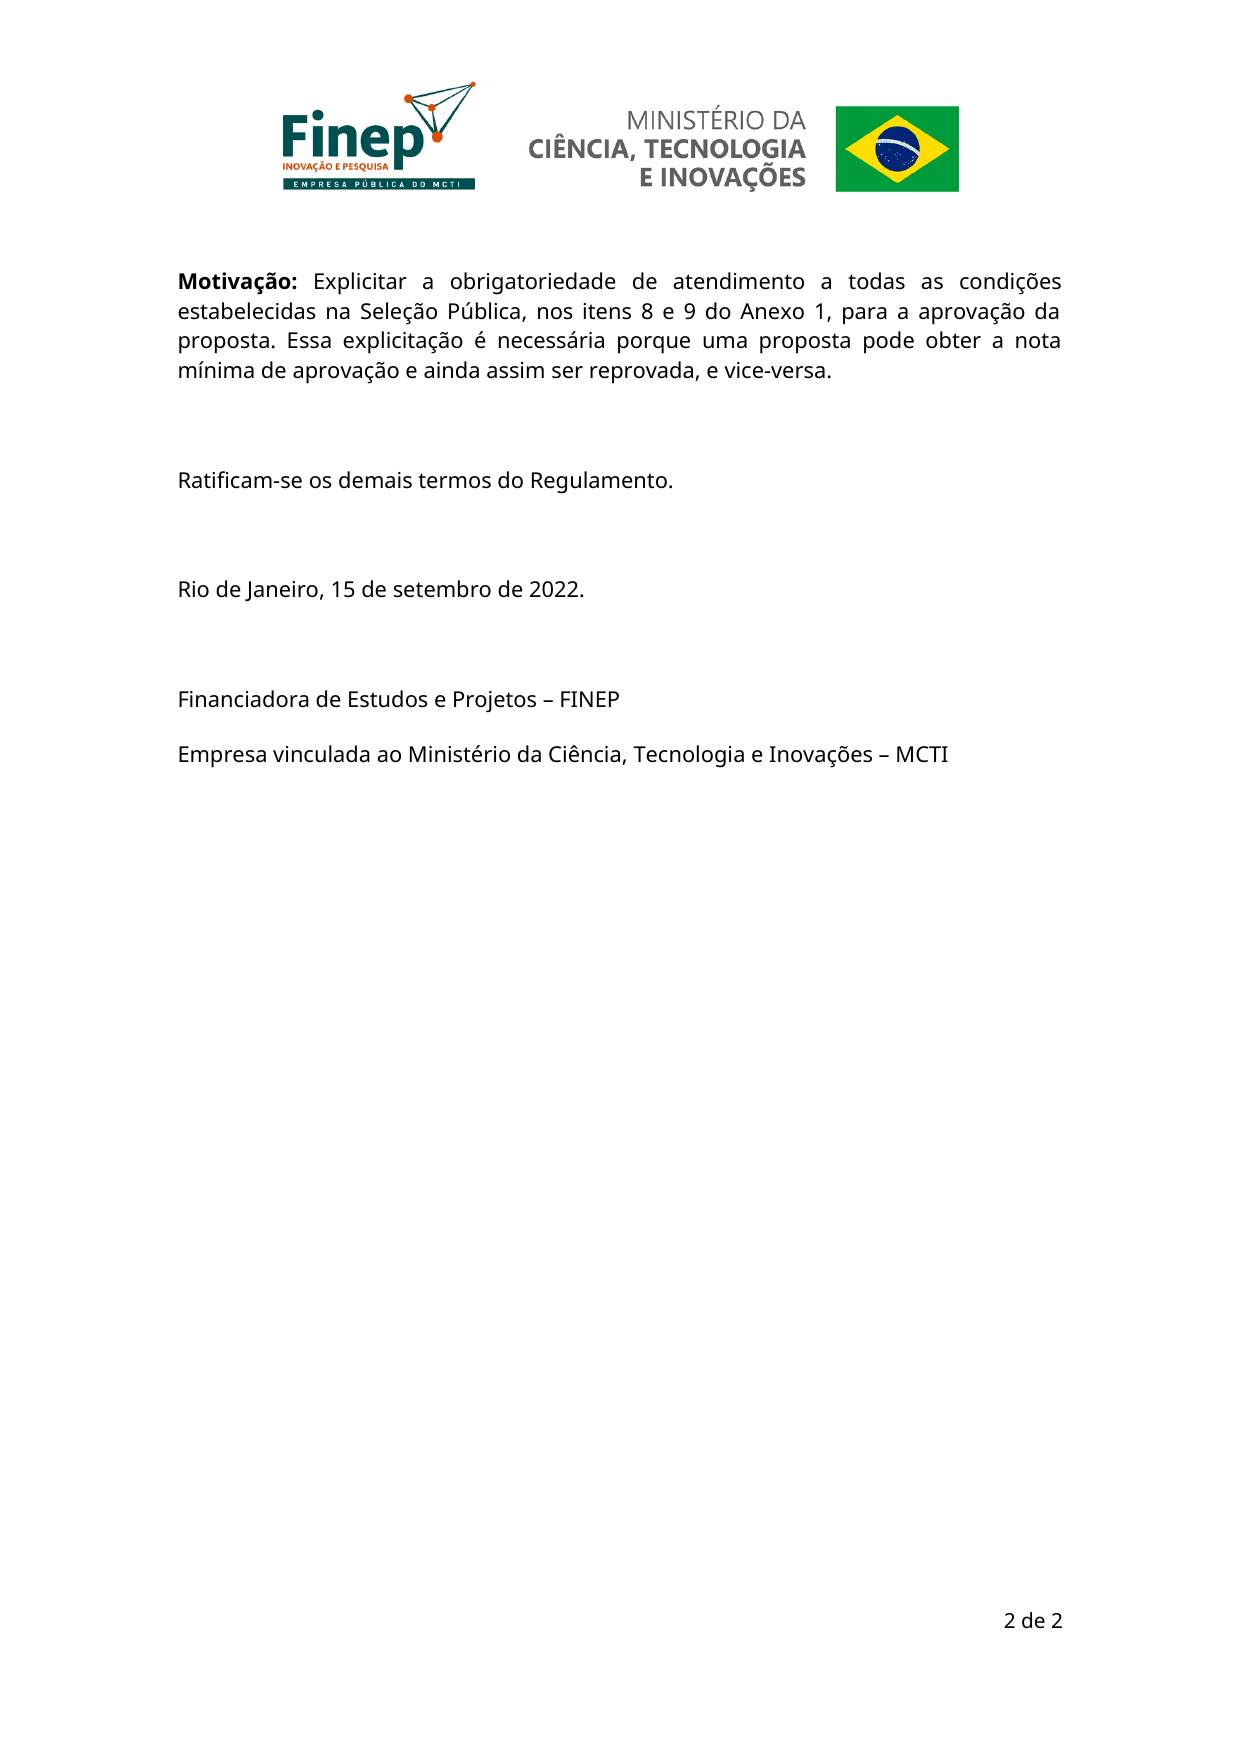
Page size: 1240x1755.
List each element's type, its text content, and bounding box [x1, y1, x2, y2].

text Ratificam-se os demais termos do Regulamento. [177, 465, 1062, 494]
text Rio de Janeiro, 15 de setembro de 2022. [177, 574, 1062, 604]
text Financiadora de Estudos e Projetos – FINEP [177, 684, 1062, 714]
text Motivação: Explicitar a obrigatoriedade de atendimento a todas as condições estabelecidas na Seleção Pública, nos itens 8 e 9 do Anexo 1, para a aprovação da proposta. Essa explicitação é necessária porque uma proposta pode obter a nota mínima de aprovação e ainda assim ser reprovada, e vice-versa. [177, 266, 1062, 385]
text Empresa vinculada ao Ministério da Ciência, Tecnologia e Inovações – MCTI [177, 739, 1062, 768]
